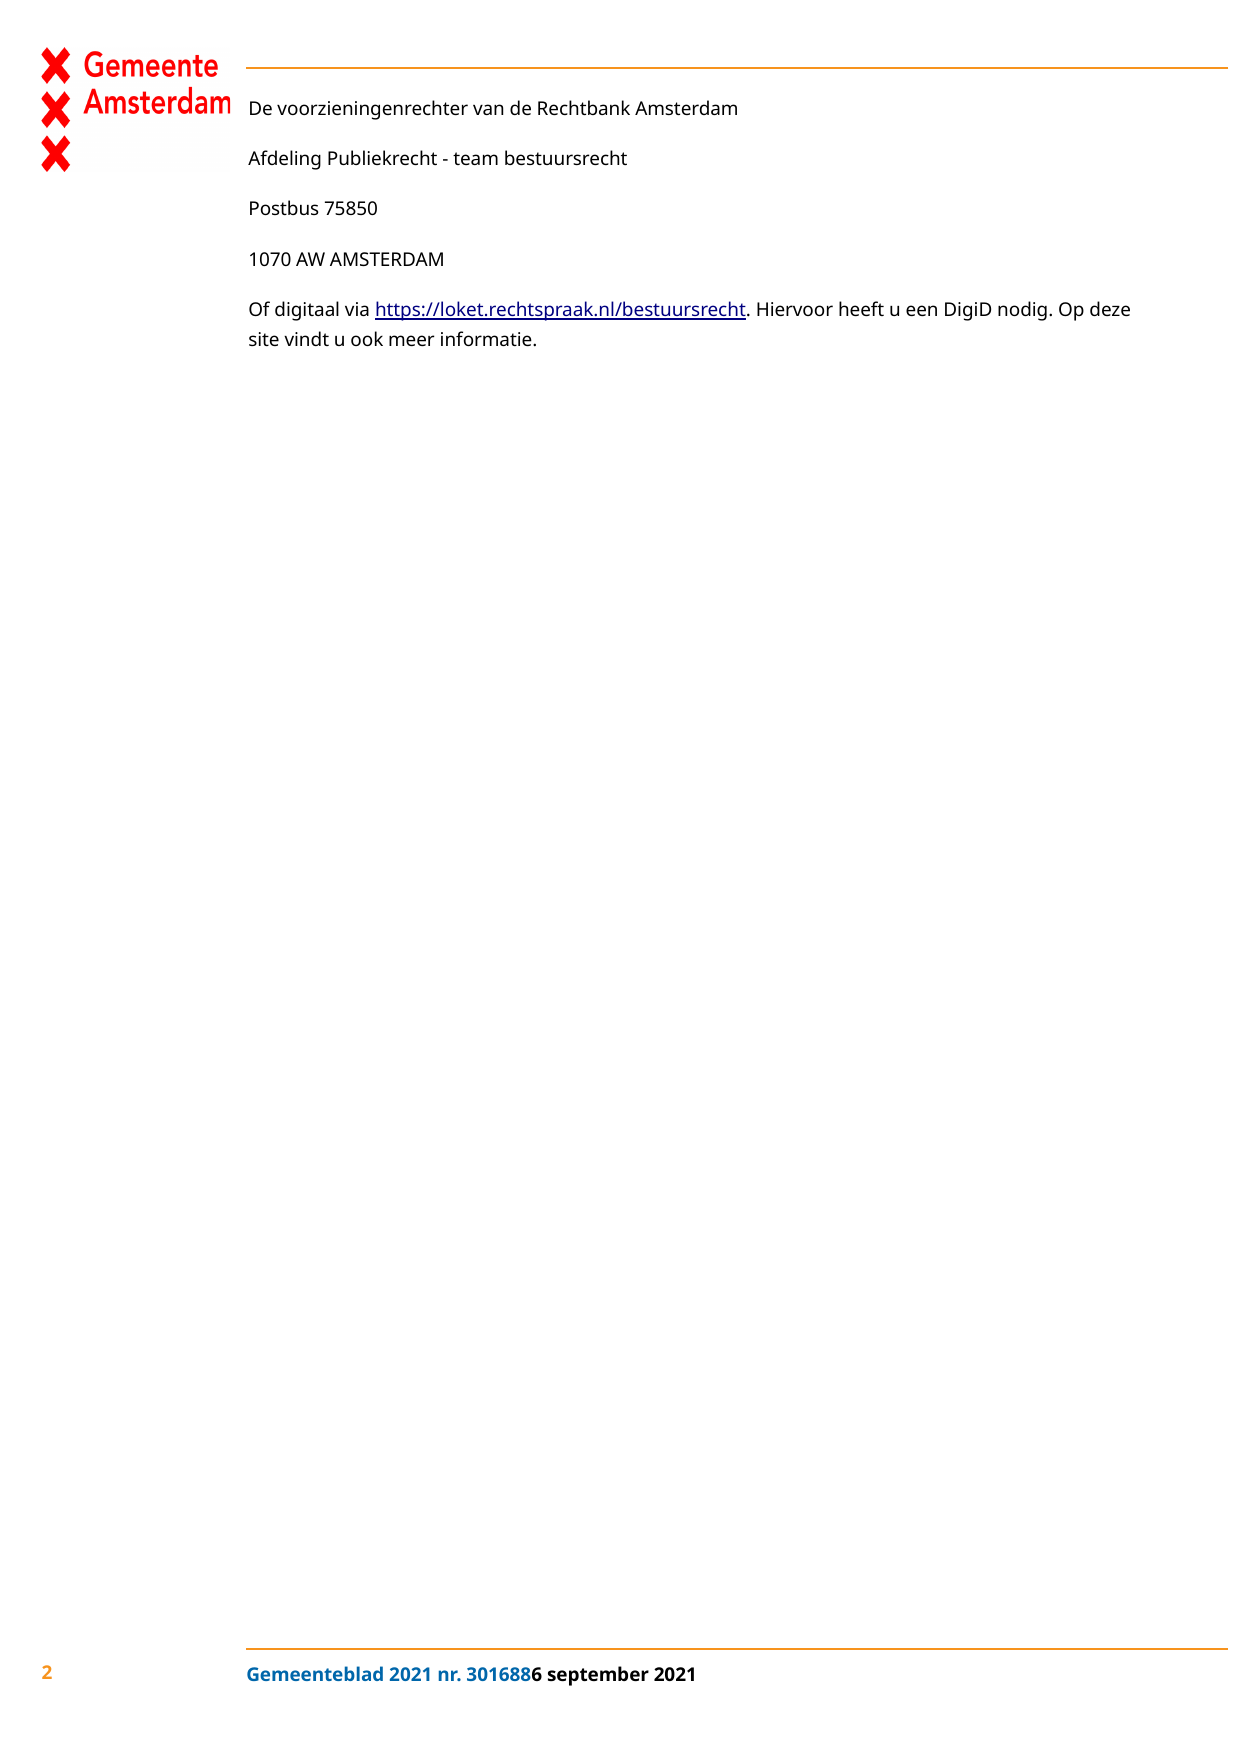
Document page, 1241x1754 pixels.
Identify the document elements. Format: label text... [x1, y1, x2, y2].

text De voorzieningenrechter van de Rechtbank Amsterdam [248, 95, 1152, 121]
text Postbus 75850 [248, 196, 1152, 221]
text Afdeling Publiekrecht - team bestuursrecht [248, 145, 1152, 171]
text Of digitaal via https://loket.rechtspraak.nl/bestuursrecht. Hiervoor heeft u een DigiD nodig. Op deze site vindt u ook meer informatie. [248, 296, 1152, 352]
picture [41, 47, 231, 172]
text 1070 AW AMSTERDAM [248, 246, 1152, 272]
